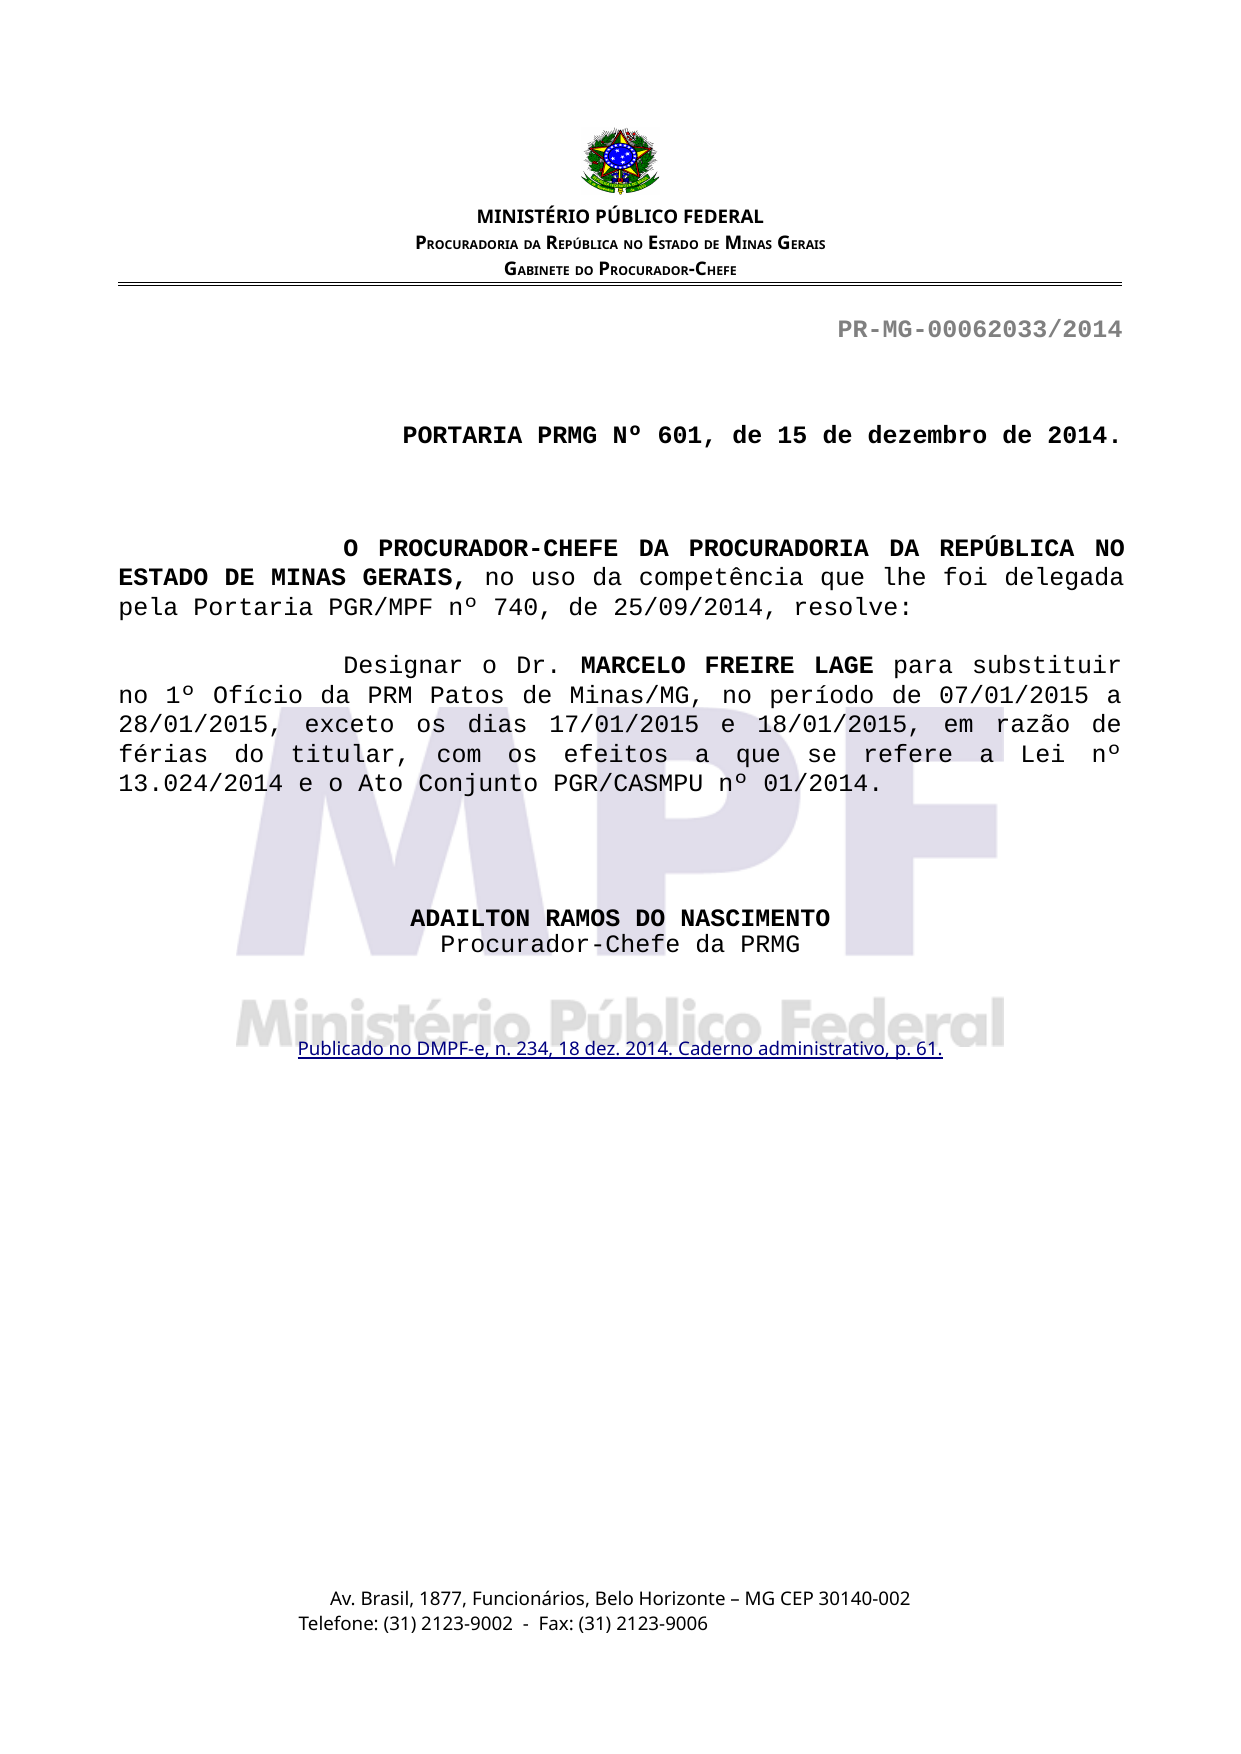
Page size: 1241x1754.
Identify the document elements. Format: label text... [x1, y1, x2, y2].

text O PROCURADOR-CHEFE DA PROCURADORIA DA REPÚBLICA NO ESTADO DE MINAS GERAIS, no uso da competência que lhe foi delegada pela Portaria PGR/MPF nº 740, de 25/09/2014, resolve: [118, 532, 1125, 621]
picture [236, 960, 1004, 1036]
picture [236, 798, 1004, 907]
text Publicado no DMPF-e, n. 234, 18 dez. 2014. Caderno administrativo, p. 61. [118, 1036, 1122, 1061]
text PORTARIA PRMG Nº 601, de 15 de dezembro de 2014. [118, 423, 1122, 448]
text Designar o Dr. MARCELO FREIRE LAGE para substituir no 1º Ofício da PRM Patos de Minas/MG, no período de 07/01/2015 a 28/01/2015, exceto os dias 17/01/2015 e 18/01/2015, em razão de férias do titular, com os efeitos a que se refere a Lei nº 13.024/2014 e o Ato Conjunto PGR/CASMPU nº 01/2014. [118, 650, 1122, 798]
subtitle ADAILTON RAMOS DO NASCIMENTO [118, 907, 1122, 932]
text PR-MG-00062033/2014 [118, 314, 1122, 345]
text Procurador-Chefe da PRMG [118, 932, 1122, 960]
picture [581, 127, 660, 195]
